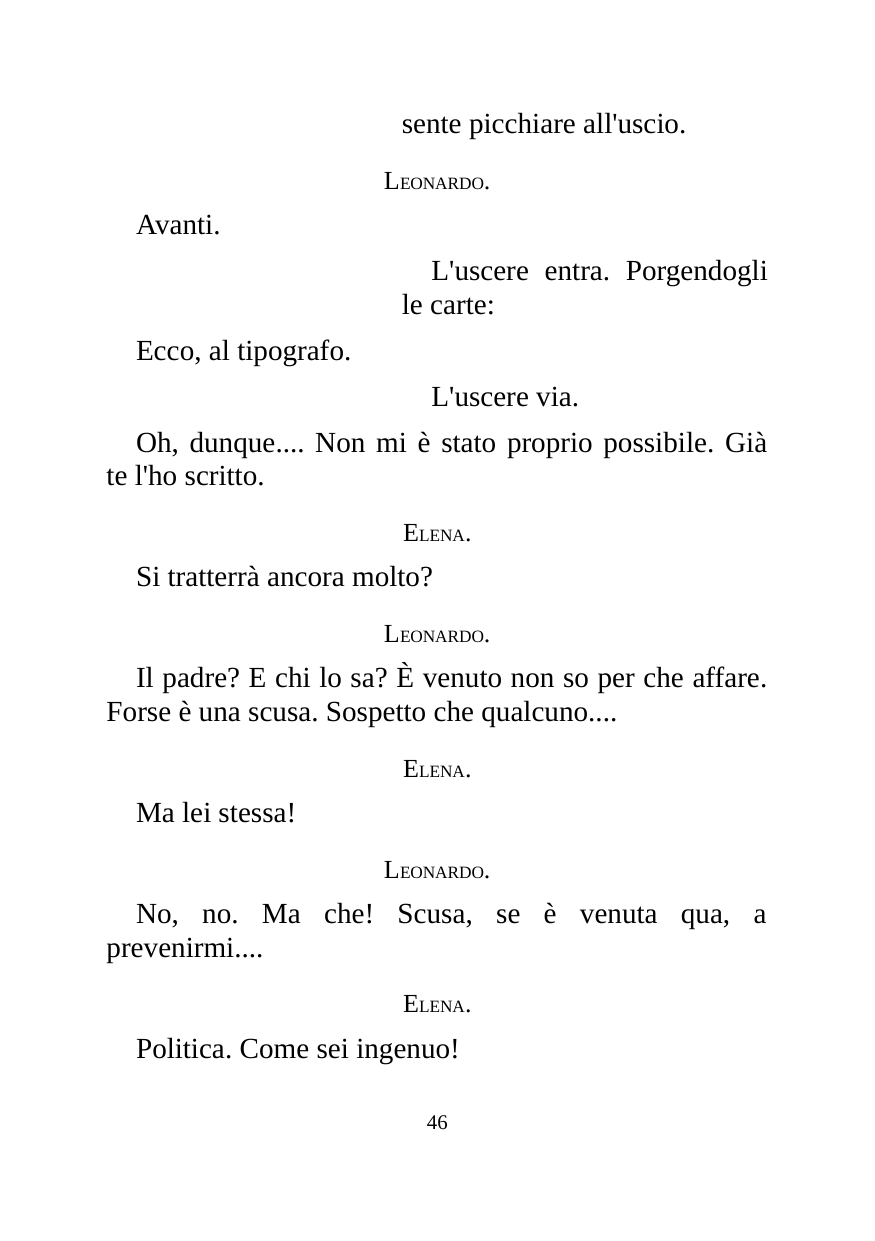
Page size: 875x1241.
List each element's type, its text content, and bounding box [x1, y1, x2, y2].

text Ecco, al tipografo. [106, 333, 768, 366]
text sente picchiare all'uscio. [402, 106, 768, 140]
text Elena. [106, 517, 768, 547]
text Si tratterrà ancora molto? [106, 559, 768, 593]
text Elena. [106, 988, 768, 1018]
text Ma lei stessa! [106, 795, 768, 829]
text Leonardo. [106, 618, 768, 648]
text Leonardo. [106, 854, 768, 884]
text Oh, dunque.... Non mi è stato proprio possibile. Già te l'ho scritto. [106, 425, 768, 492]
text Il padre? E chi lo sa? È venuto non so per che affare. Forse è una scusa. Sospetto che qualcuno.... [106, 661, 768, 728]
text L'uscere entra. Porgendogli le carte: [402, 253, 768, 320]
text Avanti. [106, 207, 768, 241]
text Elena. [106, 753, 768, 783]
text No, no. Ma che! Scusa, se è venuta qua, a prevenirmi.... [106, 896, 768, 963]
text Politica. Come sei ingenuo! [106, 1031, 768, 1064]
text Leonardo. [106, 165, 768, 195]
text L'uscere via. [402, 379, 768, 412]
